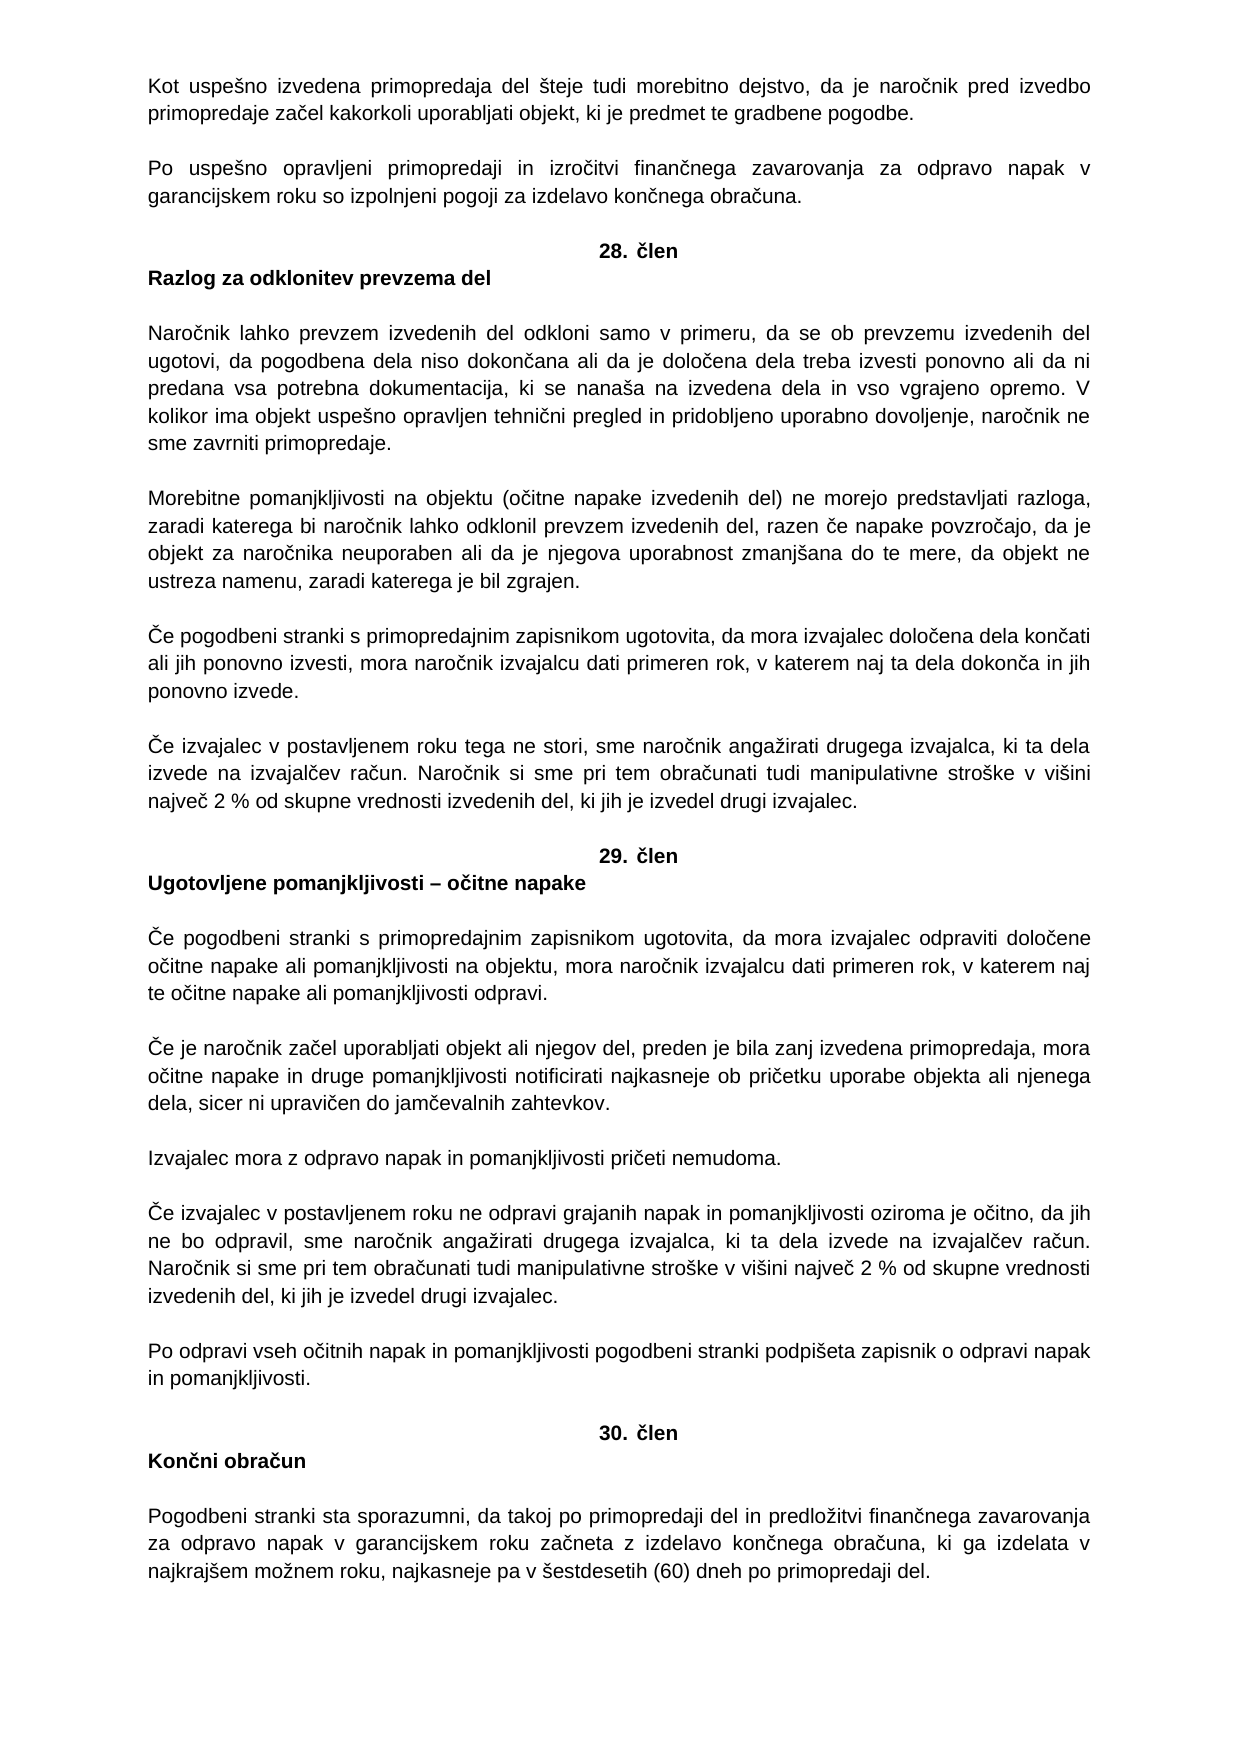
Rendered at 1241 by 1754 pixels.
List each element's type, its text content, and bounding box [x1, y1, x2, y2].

text Pogodbeni stranki sta sporazumni, da takoj po primopredaji del in predložitvi finančnega zavarovanja za odpravo napak v garancijskem roku začneta z izdelavo končnega obračuna, ki ga izdelata v najkrajšem možnem roku, najkasneje pa v šestdesetih (60) dneh po primopredaji del. [148, 1504, 1092, 1583]
text Naročnik lahko prevzem izvedenih del odkloni samo v primeru, da se ob prevzemu izvedenih del ugotovi, da pogodbena dela niso dokončana ali da je določena dela treba izvesti ponovno ali da ni predana vsa potrebna dokumentacija, ki se nanaša na izvedena dela in vso vgrajeno opremo. V kolikor ima objekt uspešno opravljen tehnični pregled in pridobljeno uporabno dovoljenje, naročnik ne sme zavrniti primopredaje. [148, 321, 1092, 455]
text Morebitne pomanjkljivosti na objektu (očitne napake izvedenih del) ne morejo predstavljati razloga, zaradi katerega bi naročnik lahko odklonil prevzem izvedenih del, razen če napake povzročajo, da je objekt za naročnika neuporaben ali da je njegova uporabnost zmanjšana do te mere, da objekt ne ustreza namenu, zaradi katerega je bil zgrajen. [148, 486, 1092, 593]
text Po uspešno opravljeni primopredaji in izročitvi finančnega zavarovanja za odpravo napak v garancijskem roku so izpolnjeni pogoji za izdelavo končnega obračuna. [148, 156, 1092, 208]
text Kot uspešno izvedena primopredaja del šteje tudi morebitno dejstvo, da je naročnik pred izvedbo primopredaje začel kakorkoli uporabljati objekt, ki je predmet te gradbene pogodbe. [148, 74, 1092, 125]
text Če pogodbeni stranki s primopredajnim zapisnikom ugotovita, da mora izvajalec odpraviti določene očitne napake ali pomanjkljivosti na objektu, mora naročnik izvajalcu dati primeren rok, v katerem naj te očitne napake ali pomanjkljivosti odpravi. [148, 926, 1092, 1005]
list člen [185, 239, 1092, 263]
text Če izvajalec v postavljenem roku tega ne stori, sme naročnik angažirati drugega izvajalca, ki ta dela izvede na izvajalčev račun. Naročnik si sme pri tem obračunati tudi manipulativne stroške v višini največ 2 % od skupne vrednosti izvedenih del, ki jih je izvedel drugi izvajalec. [148, 734, 1092, 813]
text Razlog za odklonitev prevzema del [148, 266, 1092, 290]
text Ugotovljene pomanjkljivosti – očitne napake [148, 871, 1092, 895]
text Po odpravi vseh očitnih napak in pomanjkljivosti pogodbeni stranki podpišeta zapisnik o odpravi napak in pomanjkljivosti. [148, 1339, 1092, 1390]
list člen [185, 1421, 1092, 1445]
text Če izvajalec v postavljenem roku ne odpravi grajanih napak in pomanjkljivosti oziroma je očitno, da jih ne bo odpravil, sme naročnik angažirati drugega izvajalca, ki ta dela izvede na izvajalčev račun. Naročnik si sme pri tem obračunati tudi manipulativne stroške v višini največ 2 % od skupne vrednosti izvedenih del, ki jih je izvedel drugi izvajalec. [148, 1201, 1092, 1308]
text Izvajalec mora z odpravo napak in pomanjkljivosti pričeti nemudoma. [148, 1146, 1092, 1170]
text Če pogodbeni stranki s primopredajnim zapisnikom ugotovita, da mora izvajalec določena dela končati ali jih ponovno izvesti, mora naročnik izvajalcu dati primeren rok, v katerem naj ta dela dokonča in jih ponovno izvede. [148, 624, 1092, 703]
list člen [185, 844, 1092, 868]
text Če je naročnik začel uporabljati objekt ali njegov del, preden je bila zanj izvedena primopredaja, mora očitne napake in druge pomanjkljivosti notificirati najkasneje ob pričetku uporabe objekta ali njenega dela, sicer ni upravičen do jamčevalnih zahtevkov. [148, 1036, 1092, 1115]
text Končni obračun [148, 1449, 1092, 1473]
